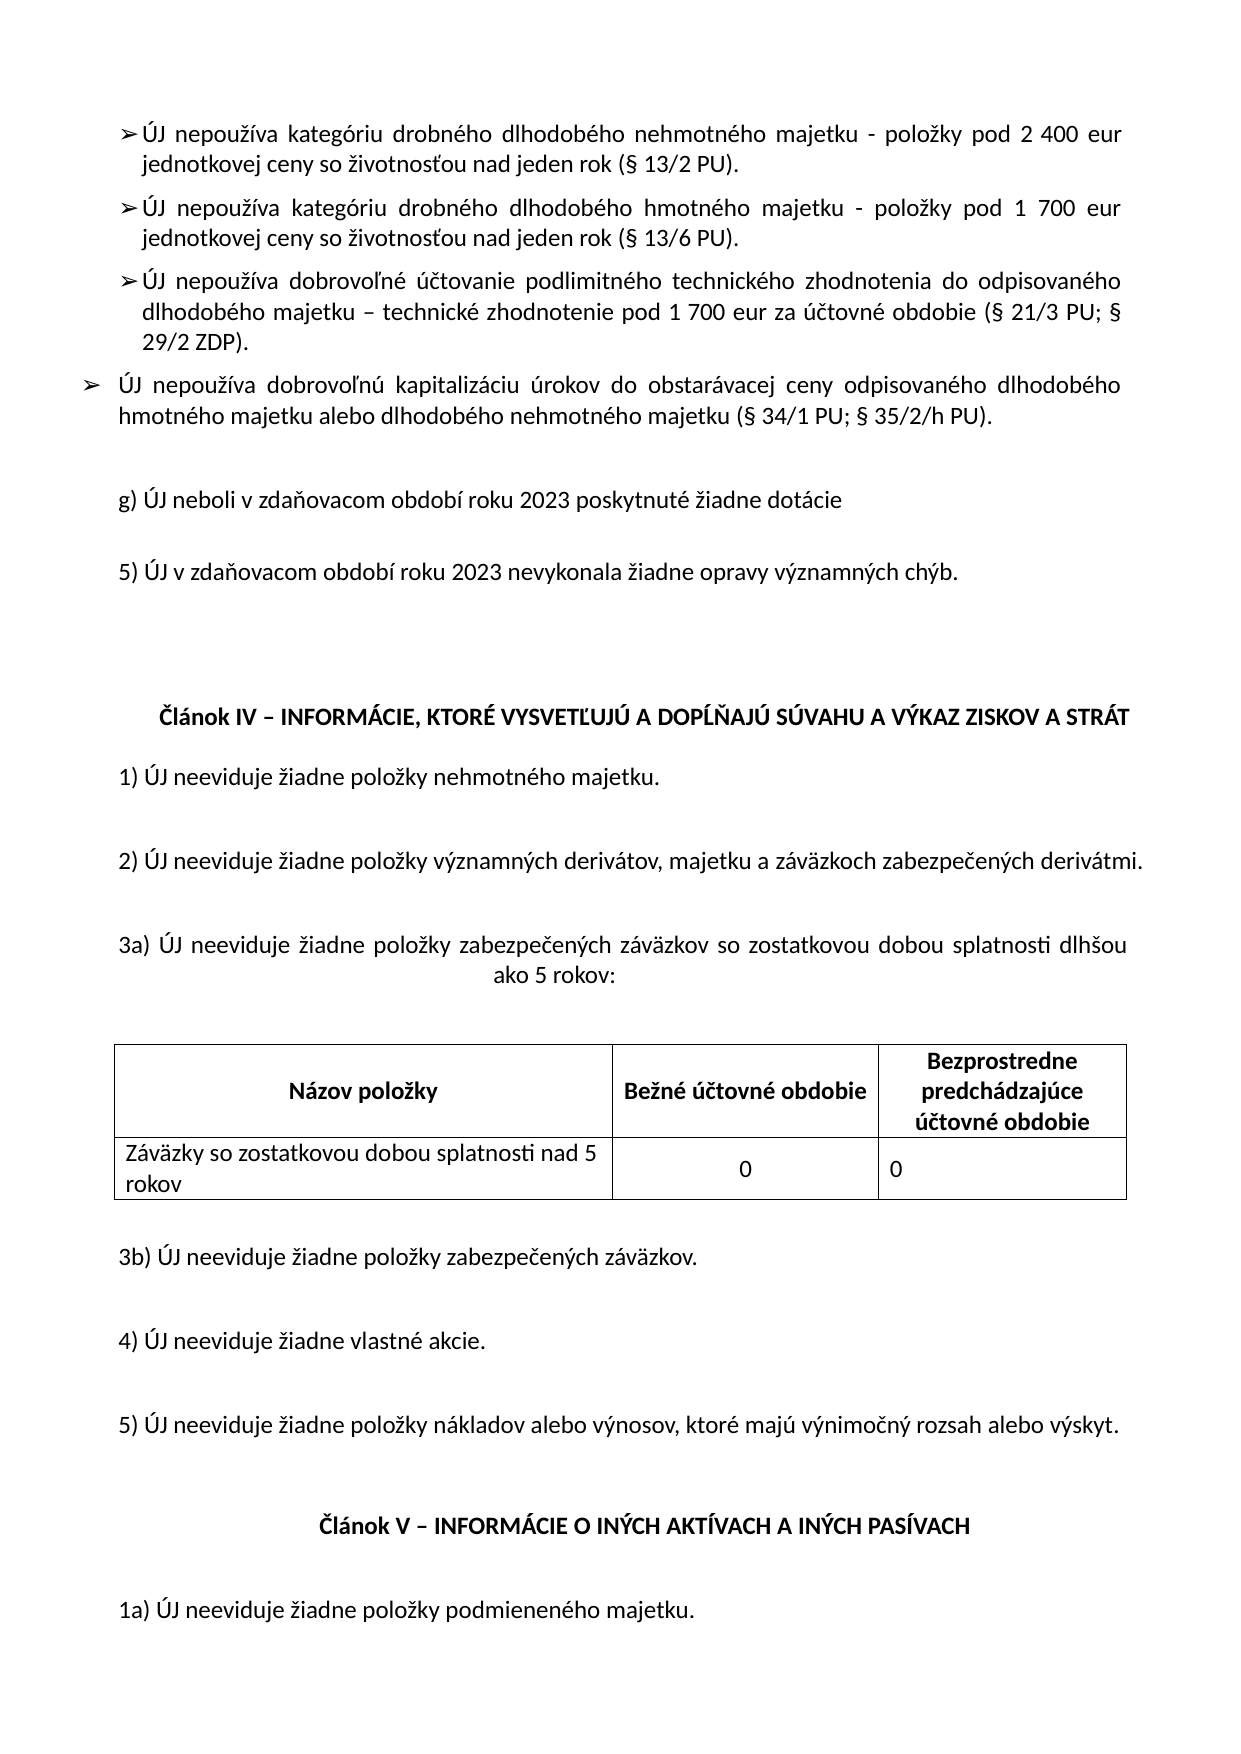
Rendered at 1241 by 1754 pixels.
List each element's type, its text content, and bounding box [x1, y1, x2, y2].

table_header Bezprostredne predchádzajúce účtovné obdobie [879, 1045, 1126, 1137]
list ÚJ nepoužíva kategóriu drobného dlhodobého nehmotného majetku - položky pod 2 400 eur jednotkovej ceny so životnosťou nad jeden rok (§ 13/2 PU). [118, 118, 1122, 179]
table_header Bežné účtovné obdobie [613, 1045, 878, 1137]
text Článok V – INFORMÁCIE O INÝCH AKTÍVACH A INÝCH PASÍVACH [118, 1510, 1171, 1541]
text 5) ÚJ neeviduje žiadne položky nákladov alebo výnosov, ktoré majú výnimočný rozsah alebo výskyt. [118, 1409, 1122, 1440]
text 1) ÚJ neeviduje žiadne položky nehmotného majetku. [118, 761, 1171, 791]
list ÚJ nepoužíva dobrovoľné účtovanie podlimitného technického zhodnotenia do odpisovaného dlhodobého majetku – technické zhodnotenie pod 1 700 eur za účtovné obdobie (§ 21/3 PU; § 29/2 ZDP). [118, 265, 1122, 357]
text 1a) ÚJ neeviduje žiadne položky podmieneného majetku. [118, 1594, 1122, 1625]
text 3b) ÚJ neeviduje žiadne položky zabezpečených záväzkov. [118, 1241, 1171, 1271]
table_header Názov položky [115, 1045, 612, 1137]
table_cell Záväzky so zostatkovou dobou splatnosti nad 5 rokov [115, 1138, 612, 1199]
text 3a) ÚJ neeviduje žiadne položky zabezpečených záväzkov so zostatkovou dobou splatnosti dlhšou ako 5 rokov: [118, 929, 1137, 990]
list ÚJ nepoužíva dobrovoľnú kapitalizáciu úrokov do obstarávacej ceny odpisovaného dlhodobého hmotného majetku alebo dlhodobého nehmotného majetku (§ 34/1 PU; § 35/2/h PU). [81, 369, 1122, 430]
text 5) ÚJ v zdaňovacom období roku 2023 nevykonala žiadne opravy významných chýb. [118, 556, 1122, 586]
table_cell 0 [613, 1138, 878, 1199]
table_cell 0 [879, 1138, 1126, 1199]
text Článok IV – INFORMÁCIE, KTORÉ VYSVETĽUJÚ A DOPĹŇAJÚ SÚVAHU A VÝKAZ ZISKOV A STRÁT [118, 701, 1171, 732]
text g) ÚJ neboli v zdaňovacom období roku 2023 poskytnuté žiadne dotácie [118, 484, 1122, 514]
text 4) ÚJ neeviduje žiadne vlastné akcie. [118, 1325, 1171, 1356]
list ÚJ nepoužíva kategóriu drobného dlhodobého hmotného majetku - položky pod 1 700 eur jednotkovej ceny so životnosťou nad jeden rok (§ 13/6 PU). [118, 192, 1122, 253]
text 2) ÚJ neeviduje žiadne položky významných derivátov, majetku a záväzkoch zabezpečených derivátmi. [118, 845, 1171, 875]
